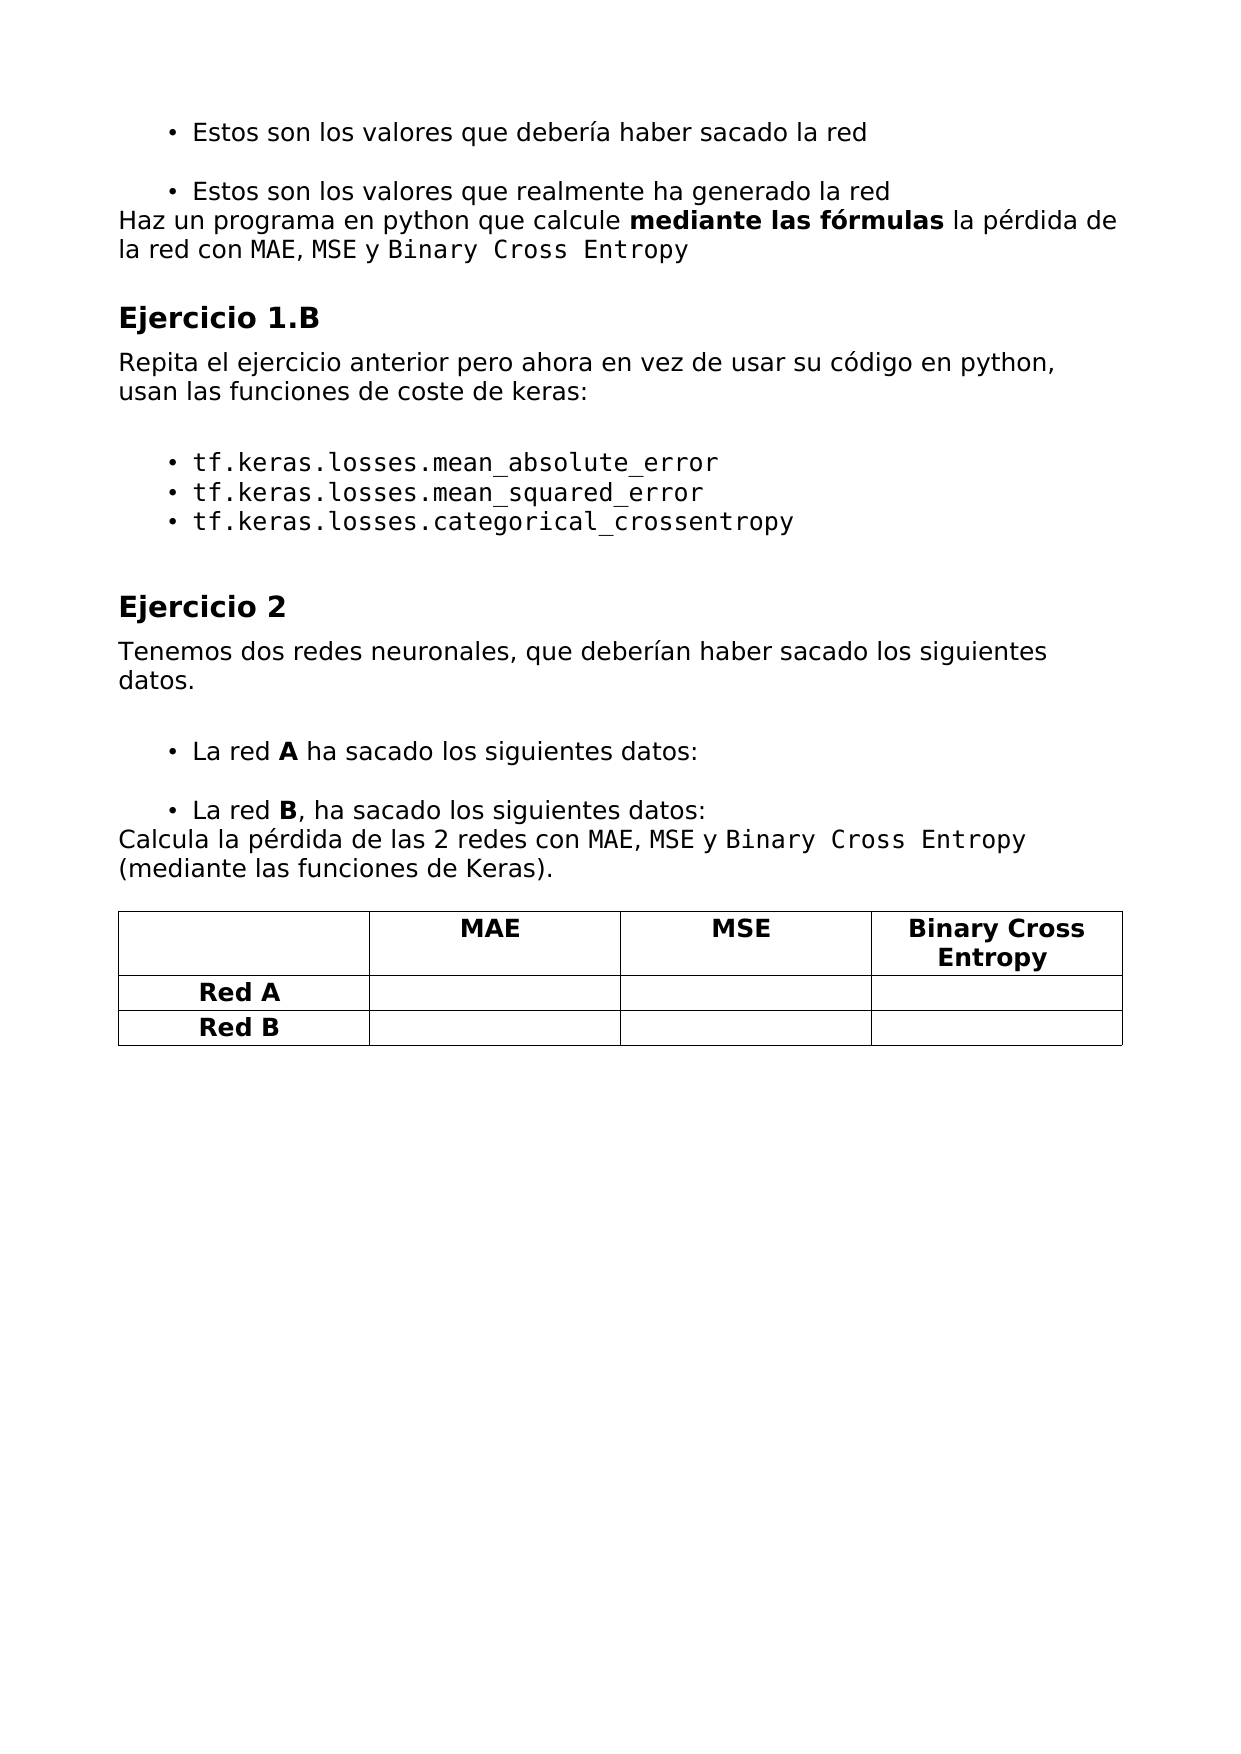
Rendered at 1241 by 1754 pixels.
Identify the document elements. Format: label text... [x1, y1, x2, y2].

list La red B, ha sacado los siguientes datos: [177, 796, 1122, 825]
list La red A ha sacado los siguientes datos: [177, 737, 1122, 766]
table_cell Red A [119, 976, 369, 1010]
text Calcula la pérdida de las 2 redes con MAE, MSE y Binary Cross Entropy (mediante las funciones de Keras). [118, 825, 1122, 883]
table_cell [370, 1011, 620, 1045]
subtitle Ejercicio 2 [118, 591, 1122, 624]
text Tenemos dos redes neuronales, que deberían haber sacado los siguientes datos. [118, 637, 1122, 695]
table_cell [370, 976, 620, 1010]
text Haz un programa en python que calcule mediante las fórmulas la pérdida de la red con MAE, MSE y Binary Cross Entropy [118, 206, 1122, 264]
list tf.keras.losses.mean_squared_error [177, 478, 1122, 507]
list tf.keras.losses.categorical_crossentropy [177, 507, 1122, 536]
table_header MAE [370, 912, 620, 975]
table_header Binary Cross Entropy [872, 912, 1122, 975]
table_cell Red B [119, 1011, 369, 1045]
table_cell [621, 976, 871, 1010]
list Estos son los valores que realmente ha generado la red [177, 177, 1122, 206]
table_cell [621, 1011, 871, 1045]
text Repita el ejercicio anterior pero ahora en vez de usar su código en python, usan las funciones de coste de keras: [118, 348, 1122, 407]
table_cell [872, 976, 1122, 1010]
subtitle Ejercicio 1.B [118, 302, 1122, 336]
table_header [119, 912, 369, 975]
table_header MSE [621, 912, 871, 975]
list tf.keras.losses.mean_absolute_error [177, 448, 1122, 478]
list Estos son los valores que debería haber sacado la red [177, 118, 1122, 147]
table_cell [872, 1011, 1122, 1045]
